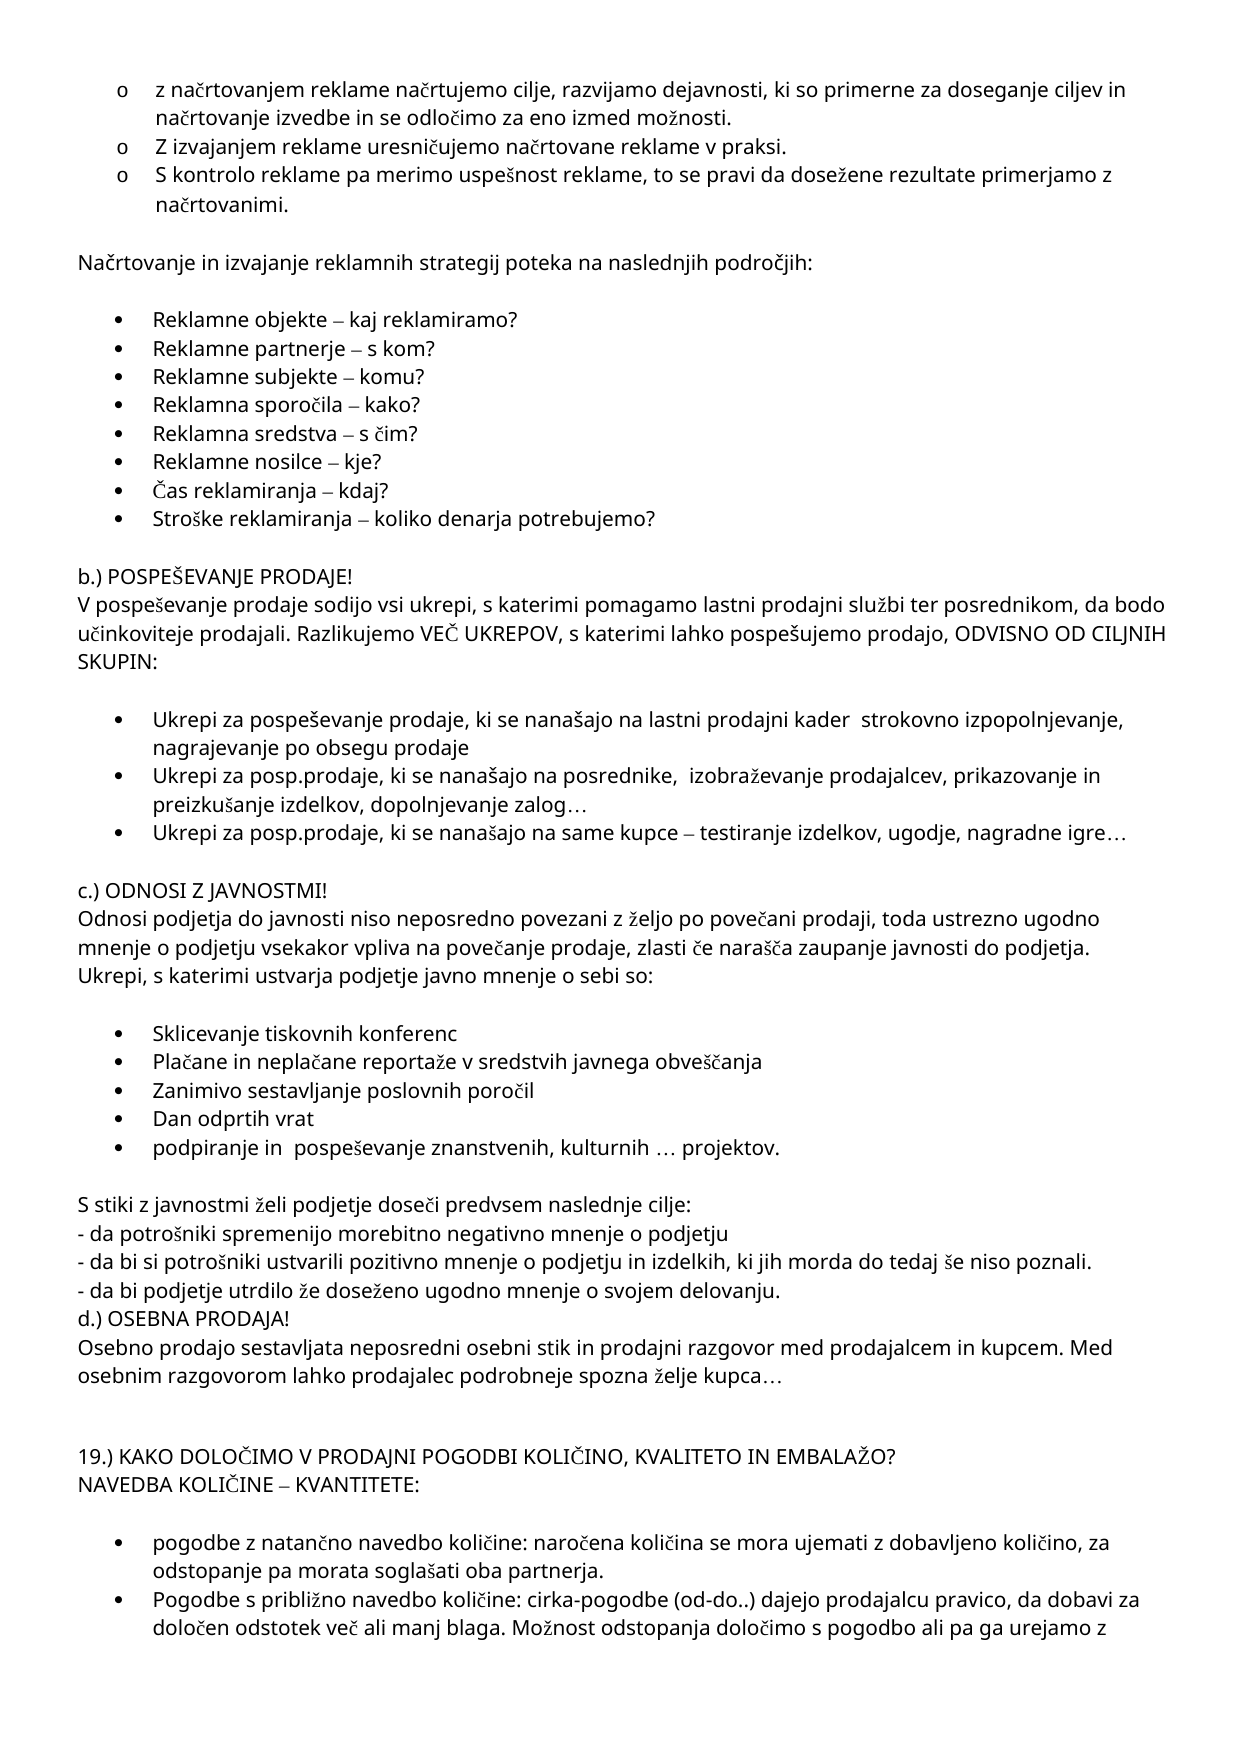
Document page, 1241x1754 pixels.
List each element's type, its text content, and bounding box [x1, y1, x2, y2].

text Odnosi podjetja do javnosti niso neposredno povezani z željo po povečani prodaji, toda ustrezno ugodno mnenje o podjetju vsekakor vpliva na povečanje prodaje, zlasti če narašča zaupanje javnosti do podjetja. [77, 904, 1169, 961]
list Z izvajanjem reklame uresničujemo načrtovane reklame v praksi. [116, 132, 1169, 160]
text V pospeševanje prodaje sodijo vsi ukrepi, s katerimi pomagamo lastni prodajni službi ter posrednikom, da bodo učinkoviteje prodajali. Razlikujemo VEČ UKREPOV, s katerimi lahko pospešujemo prodajo, ODVISNO OD CILJNIH SKUPIN: [77, 590, 1169, 676]
list Reklamne nosilce – kje? [115, 447, 1169, 476]
list Reklamna sporočila – kako? [115, 391, 1169, 419]
list Plačane in neplačane reportaže v sredstvih javnega obveščanja [115, 1047, 1169, 1076]
list Reklamne objekte – kaj reklamiramo? [115, 305, 1169, 334]
list Ukrepi za posp.prodaje, ki se nanašajo na same kupce – testiranje izdelkov, ugodje, nagradne igre… [115, 818, 1169, 847]
text b.) POSPEŠEVANJE PRODAJE! [77, 562, 1169, 590]
list Zanimivo sestavljanje poslovnih poročil [115, 1076, 1169, 1104]
list Reklamne partnerje – s kom? [115, 334, 1169, 362]
list Pogodbe s približno navedbo količine: cirka-pogodbe (od-do..) dajejo prodajalcu pravico, da dobavi za določen odstotek več ali manj blaga. Možnost odstopanja določimo s pogodbo ali pa ga urejamo z [115, 1585, 1169, 1642]
list Ukrepi za posp.prodaje, ki se nanašajo na posrednike, izobraževanje prodajalcev, prikazovanje in preizkušanje izdelkov, dopolnjevanje zalog… [115, 762, 1169, 818]
text - da bi podjetje utrdilo že doseženo ugodno mnenje o svojem delovanju. [77, 1276, 1169, 1304]
text Načrtovanje in izvajanje reklamnih strategij poteka na naslednjih področjih: [77, 248, 1169, 276]
text Ukrepi, s katerimi ustvarja podjetje javno mnenje o sebi so: [77, 961, 1169, 990]
list S kontrolo reklame pa merimo uspešnost reklame, to se pravi da dosežene rezultate primerjamo z načrtovanimi. [116, 160, 1169, 218]
list Reklamne subjekte – komu? [115, 362, 1169, 391]
text Osebno prodajo sestavljata neposredni osebni stik in prodajni razgovor med prodajalcem in kupcem. Med osebnim razgovorom lahko prodajalec podrobneje spozna želje kupca… [77, 1333, 1169, 1413]
text S stiki z javnostmi želi podjetje doseči predvsem naslednje cilje: [77, 1190, 1169, 1219]
text c.) ODNOSI Z JAVNOSTMI! [77, 876, 1169, 904]
list Ukrepi za pospeševanje prodaje, ki se nanašajo na lastni prodajni kader strokovno izpopolnjevanje, nagrajevanje po obsegu prodaje [115, 705, 1169, 762]
text NAVEDBA KOLIČINE – KVANTITETE: [77, 1470, 1169, 1499]
list Stroške reklamiranja – koliko denarja potrebujemo? [115, 504, 1169, 533]
list podpiranje in pospeševanje znanstvenih, kulturnih … projektov. [115, 1133, 1169, 1161]
list Sklicevanje tiskovnih konferenc [115, 1019, 1169, 1047]
list Reklamna sredstva – s čim? [115, 419, 1169, 447]
list pogodbe z natančno navedbo količine: naročena količina se mora ujemati z dobavljeno količino, za odstopanje pa morata soglašati oba partnerja. [115, 1528, 1169, 1585]
text - da bi si potrošniki ustvarili pozitivno mnenje o podjetju in izdelkih, ki jih morda do tedaj še niso poznali. [77, 1247, 1169, 1276]
text d.) OSEBNA PRODAJA! [77, 1304, 1169, 1333]
text 19.) KAKO DOLOČIMO V PRODAJNI POGODBI KOLIČINO, KVALITETO IN EMBALAŽO? [77, 1442, 1169, 1470]
list Čas reklamiranja – kdaj? [115, 476, 1169, 504]
text - da potrošniki spremenijo morebitno negativno mnenje o podjetju [77, 1219, 1169, 1247]
list Dan odprtih vrat [115, 1104, 1169, 1133]
list z načrtovanjem reklame načrtujemo cilje, razvijamo dejavnosti, ki so primerne za doseganje ciljev in načrtovanje izvedbe in se odločimo za eno izmed možnosti. [116, 75, 1169, 132]
